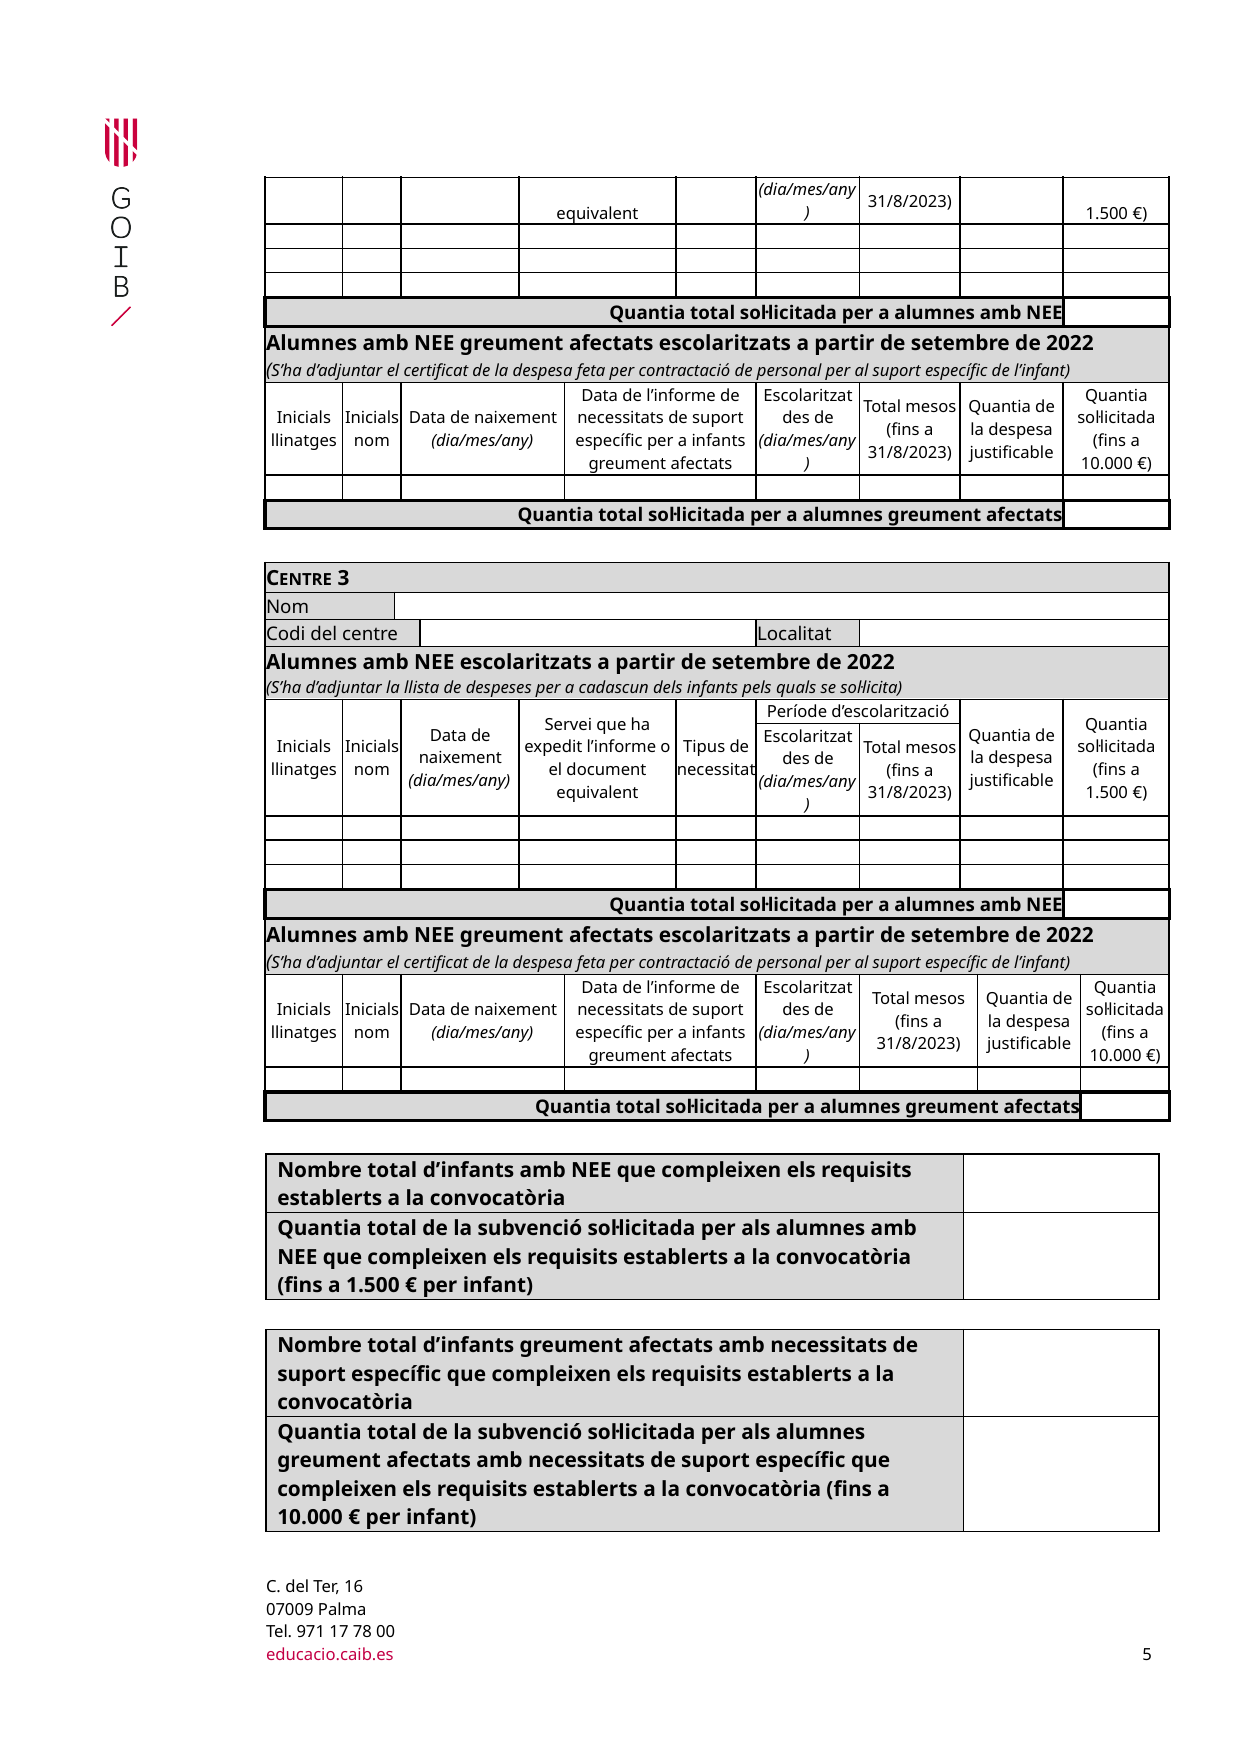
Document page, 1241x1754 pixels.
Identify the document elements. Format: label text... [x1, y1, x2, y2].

table_cell [677, 249, 755, 272]
table_cell [343, 1068, 400, 1090]
table_cell [343, 817, 400, 839]
table_cell [757, 249, 859, 272]
table_cell Quantia de la despesa justificable [961, 383, 1062, 474]
table_cell Inicials nom [343, 383, 400, 474]
table_cell [266, 273, 342, 296]
table_cell [402, 865, 518, 888]
table_header Nombre total d’infants amb NEE que compleixen els requisits establerts a la convocatòria [267, 1155, 963, 1212]
table_header Centre 3 [266, 563, 1168, 592]
table_cell [520, 249, 675, 272]
table_cell [757, 841, 859, 864]
table_cell [677, 225, 755, 248]
table_cell [961, 225, 1062, 248]
table_cell Escolaritzat des de (dia/mes/any) [757, 724, 859, 815]
table_cell [860, 620, 1168, 646]
table_cell [266, 865, 342, 888]
table_cell Quantia total sol·licitada per a alumnes greument afectats [267, 1094, 1079, 1119]
table_cell [343, 865, 400, 888]
table_cell [757, 476, 859, 498]
table_cell Quantia total de la subvenció sol·licitada per als alumnes greument afectats amb necessitats de suport específic que compleixen els requisits establerts a la convocatòria (fins a 10.000 € per infant) [267, 1417, 963, 1531]
table_cell Inicials llinatges [266, 700, 342, 815]
table_cell [520, 865, 675, 888]
table_cell [961, 273, 1062, 296]
table_cell Quantia total de la subvenció sol·licitada per als alumnes amb NEE que compleixen els requisits establerts a la convocatòria (fins a 1.500 € per infant) [267, 1213, 963, 1299]
table_cell [402, 178, 518, 223]
table_cell Quantia sol·licitada (fins a 10.000 €) [1081, 975, 1168, 1066]
table_cell Inicials nom [343, 975, 400, 1066]
table_cell [860, 1068, 977, 1090]
table_cell [1065, 299, 1168, 325]
table_cell [402, 841, 518, 864]
table_cell Total mesos (fins a 31/8/2023) [860, 724, 959, 815]
table_cell [266, 178, 342, 223]
table_cell [421, 620, 755, 646]
table_cell Quantia total sol·licitada per a alumnes amb NEE [267, 891, 1062, 917]
table_cell Període d’escolarització [757, 700, 959, 723]
table_cell Codi del centre [266, 620, 419, 646]
table_cell [1065, 891, 1168, 917]
table_cell [1064, 817, 1168, 839]
table_cell [520, 225, 675, 248]
table_header Nombre total d’infants greument afectats amb necessitats de suport específic que compleixen els requisits establerts a la convocatòria [267, 1330, 963, 1416]
table_cell Quantia de la despesa justificable [978, 975, 1080, 1066]
table_cell Alumnes amb NEE greument afectats escolaritzats a partir de setembre de 2022 (S’ha d’adjuntar el certificat de la despesa feta per contractació de personal per al suport específic de l’infant) [266, 328, 1168, 382]
table_cell [1064, 865, 1168, 888]
table_cell [402, 225, 518, 248]
table_cell [520, 841, 675, 864]
table_cell [565, 1068, 755, 1090]
table_cell [860, 249, 959, 272]
table_cell Quantia sol·licitada (fins a 1.500 €) [1064, 700, 1168, 815]
picture [76, 95, 166, 357]
table_cell Total mesos (fins a 31/8/2023) [860, 975, 977, 1066]
table_cell [402, 1068, 564, 1090]
table_cell Escolaritzat des de (dia/mes/any) [757, 975, 859, 1066]
table_cell [860, 865, 959, 888]
table_cell [860, 817, 959, 839]
table_cell [1064, 476, 1168, 498]
table_cell [1064, 249, 1168, 272]
table_cell Total mesos (fins a 31/8/2023) [860, 383, 959, 474]
table_cell [961, 249, 1062, 272]
table_cell [266, 1068, 342, 1090]
table_cell equivalent [520, 178, 675, 223]
table_cell [520, 273, 675, 296]
table_cell [266, 817, 342, 839]
table_cell 1.500 €) [1064, 178, 1168, 223]
table_cell Escolaritzat des de (dia/mes/any) [757, 383, 859, 474]
table_cell Quantia total sol·licitada per a alumnes amb NEE [267, 299, 1062, 325]
table_cell [266, 225, 342, 248]
table_cell [1082, 1094, 1168, 1119]
table_cell Data de naixement (dia/mes/any) [402, 383, 564, 474]
table_cell Data de l’informe de necessitats de suport específic per a infants greument afectats [565, 975, 755, 1066]
table_header [964, 1330, 1158, 1416]
table_cell [1064, 225, 1168, 248]
table_cell [343, 841, 400, 864]
table_cell [757, 865, 859, 888]
table_cell [757, 817, 859, 839]
table_cell Inicials nom [343, 700, 400, 815]
table_cell Nom [266, 593, 394, 619]
table_cell [961, 476, 1062, 498]
table_cell [961, 841, 1062, 864]
table_cell [402, 273, 518, 296]
table_cell [402, 476, 564, 498]
table_cell [1065, 502, 1168, 527]
table_cell [343, 178, 400, 223]
table_cell Data de naixement (dia/mes/any) [402, 975, 564, 1066]
table_cell [961, 865, 1062, 888]
table_cell [757, 273, 859, 296]
table_cell 31/8/2023) [860, 178, 959, 223]
table_cell Quantia total sol·licitada per a alumnes greument afectats [267, 502, 1062, 527]
table_cell [860, 273, 959, 296]
table_cell [860, 476, 959, 498]
table_cell [961, 178, 1062, 223]
table_cell Data de naixement (dia/mes/any) [402, 700, 518, 815]
table_cell [402, 817, 518, 839]
table_cell [964, 1417, 1158, 1531]
table_cell Data de l’informe de necessitats de suport específic per a infants greument afectats [565, 383, 755, 474]
table_cell [343, 476, 400, 498]
table_cell [677, 841, 755, 864]
table_cell [343, 273, 400, 296]
table_cell [961, 817, 1062, 839]
table_cell [266, 841, 342, 864]
table_cell [1064, 841, 1168, 864]
table_cell (dia/mes/any) [757, 178, 859, 223]
table_cell [266, 249, 342, 272]
table_cell [343, 225, 400, 248]
table_cell [520, 817, 675, 839]
table_cell [677, 817, 755, 839]
table_cell [757, 225, 859, 248]
table_cell [1064, 273, 1168, 296]
table_cell [860, 841, 959, 864]
table_cell Tipus de necessitat [677, 700, 755, 815]
table_cell Inicials llinatges [266, 383, 342, 474]
table_cell Quantia de la despesa justificable [961, 700, 1062, 815]
table_cell [677, 178, 755, 223]
table_cell [860, 225, 959, 248]
table_cell [402, 249, 518, 272]
table_cell [757, 1068, 859, 1090]
table_cell [565, 476, 755, 498]
table_cell Quantia sol·licitada (fins a 10.000 €) [1064, 383, 1168, 474]
table_cell [677, 273, 755, 296]
table_cell Servei que ha expedit l’informe o el document equivalent [520, 700, 675, 815]
table_cell Alumnes amb NEE greument afectats escolaritzats a partir de setembre de 2022 (S’ha d’adjuntar el certificat de la despesa feta per contractació de personal per al suport específic de l’infant) [266, 920, 1168, 974]
table_cell Alumnes amb NEE escolaritzats a partir de setembre de 2022 (S’ha d’adjuntar la llista de despeses per a cadascun dels infants pels quals se sol·licita) [266, 647, 1168, 698]
table_cell [677, 865, 755, 888]
table_cell Localitat [757, 620, 859, 646]
table_cell [343, 249, 400, 272]
table_cell [266, 476, 342, 498]
table_cell Inicials llinatges [266, 975, 342, 1066]
table_cell [1081, 1068, 1168, 1090]
table_cell [964, 1213, 1158, 1299]
table_cell [978, 1068, 1080, 1090]
table_header [964, 1155, 1158, 1212]
table_cell [395, 593, 1168, 619]
